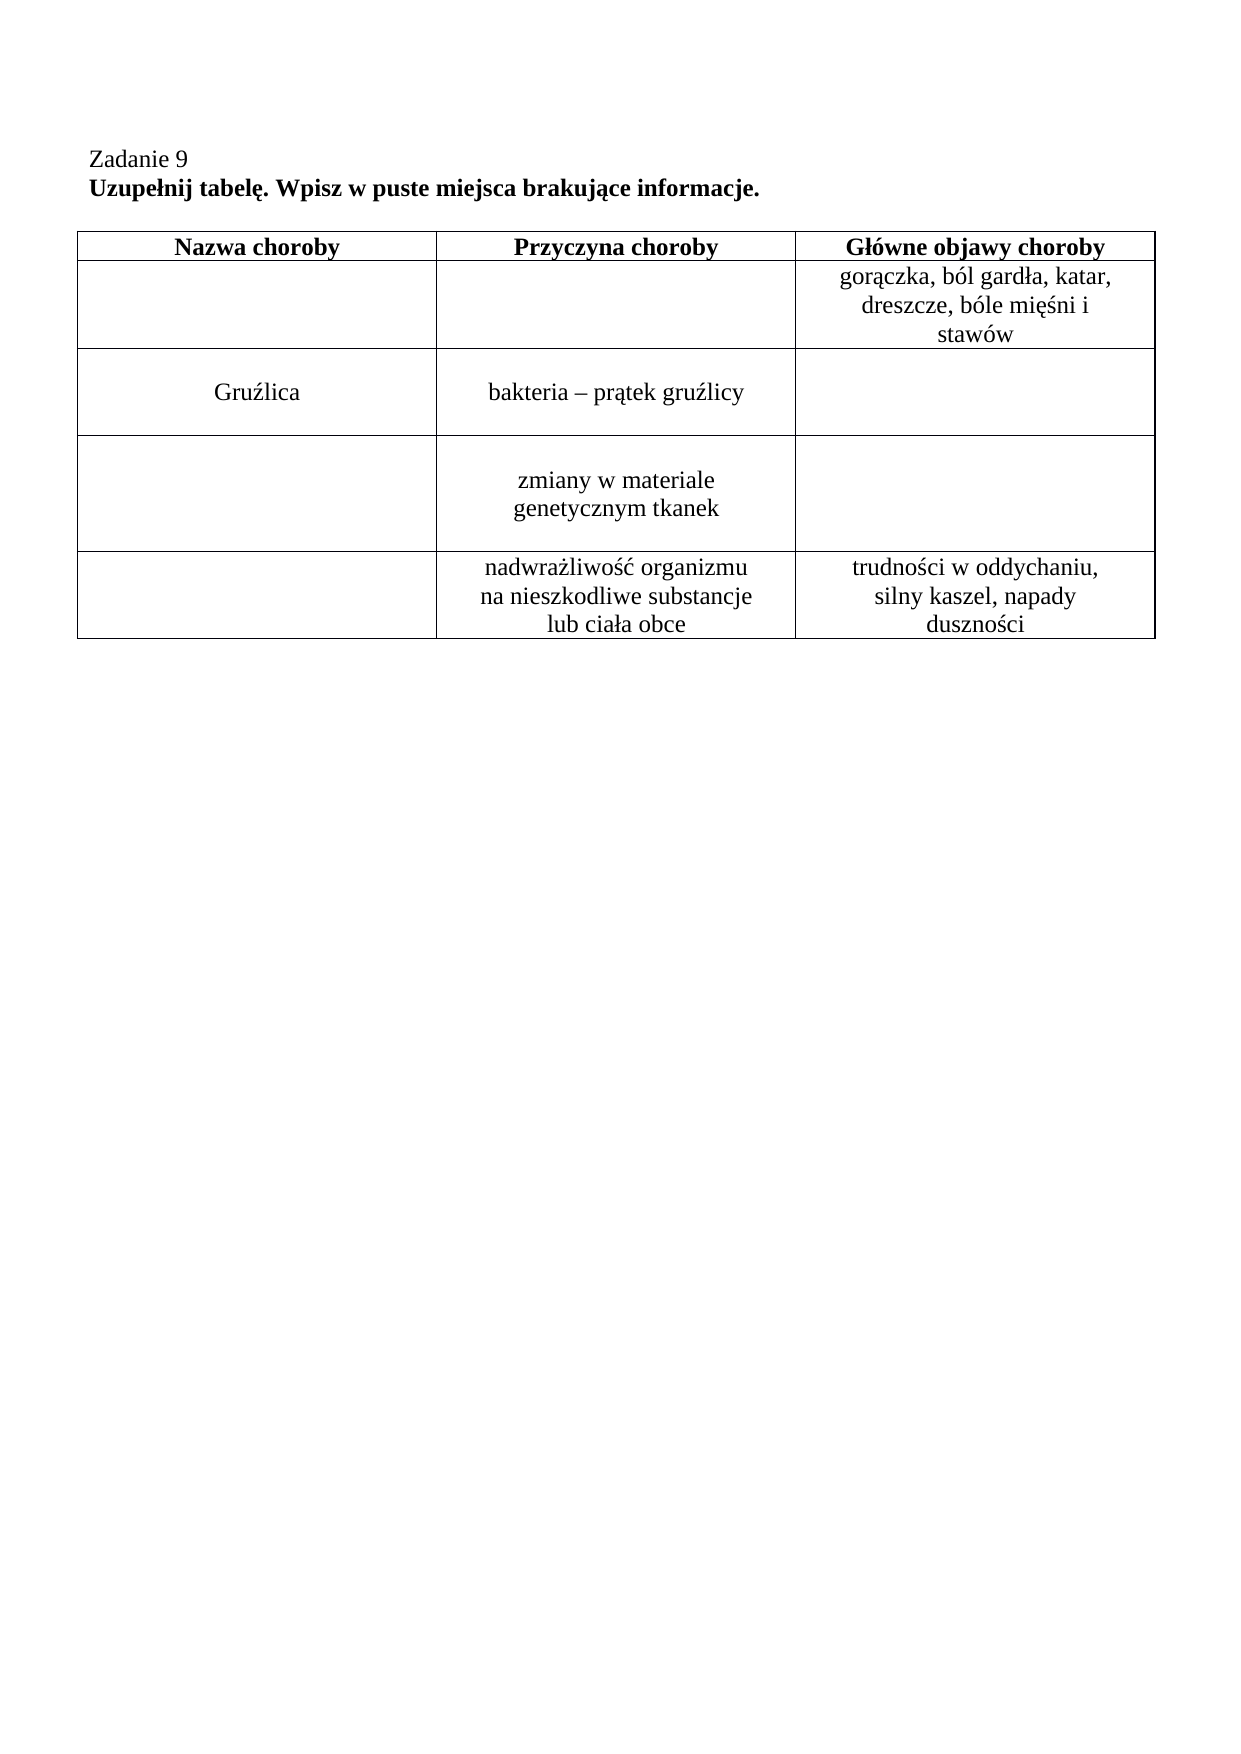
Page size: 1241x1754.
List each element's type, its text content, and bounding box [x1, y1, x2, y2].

table_cell Gruźlica [78, 349, 436, 435]
text Zadanie 99 [89, 144, 1152, 173]
table_header Główne objawy choroby [796, 232, 1154, 260]
text Uzupełnij tabelę. Wpisz w puste miejsca brakujące informacje. [89, 173, 1152, 202]
table_cell zmiany w materiale genetycznym tkanek [437, 436, 795, 551]
table_cell [78, 552, 436, 638]
table_cell nadwrażliwość organizmu na nieszkodliwe substancje lub ciała obce [437, 552, 795, 638]
table_cell [796, 349, 1154, 435]
table_header Przyczyna choroby [437, 232, 795, 260]
table_cell trudności w oddychaniu, silny kaszel, napady duszności [796, 552, 1154, 638]
table_cell [78, 436, 436, 551]
table_cell [78, 261, 436, 348]
table_cell [796, 436, 1154, 551]
table_cell bakteria – prątek gruźlicy [437, 349, 795, 435]
table_header Nazwa choroby [78, 232, 436, 260]
table_cell [437, 261, 795, 348]
table_cell gorączka, ból gardła, katar, dreszcze, bóle mięśni i stawów [796, 261, 1154, 348]
